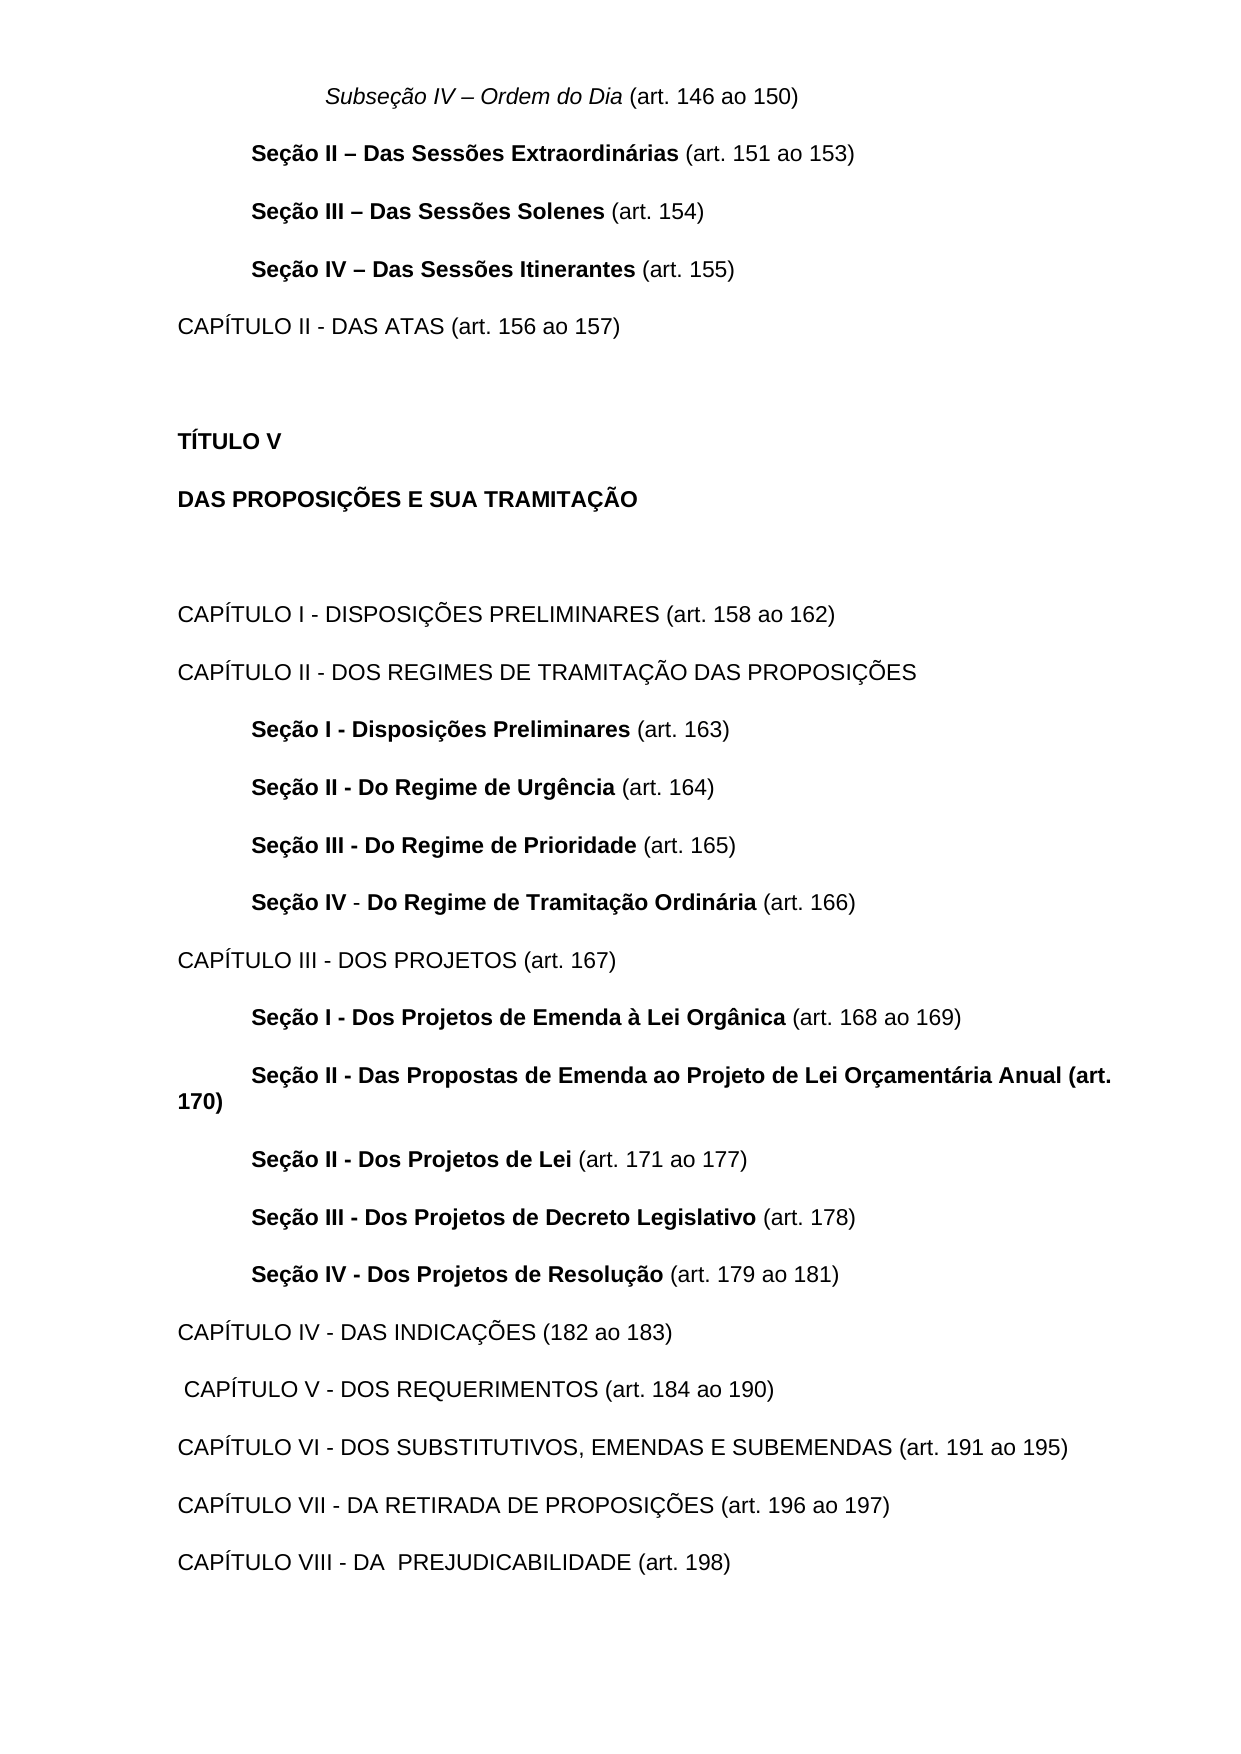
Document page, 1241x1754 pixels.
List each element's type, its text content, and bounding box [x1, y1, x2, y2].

subtitle Seção I - Dos Projetos de Emenda à Lei Orgânica (art. 168 ao 169) [177, 1004, 1152, 1031]
subtitle CAPÍTULO II - DOS REGIMES DE TRAMITAÇÃO DAS PROPOSIÇÕES [177, 659, 1152, 685]
subtitle Seção III - Do Regime de Prioridade (art. 165) [177, 832, 1152, 858]
subtitle Subseção IV – Ordem do Dia (art. 146 ao 150) [251, 83, 1152, 109]
subtitle Seção II - Dos Projetos de Lei (art. 171 ao 177) [177, 1146, 1152, 1172]
subtitle CAPÍTULO I - DISPOSIÇÕES PRELIMINARES (art. 158 ao 162) [177, 601, 1152, 627]
subtitle DAS PROPOSIÇÕES E SUA TRAMITAÇÃO [177, 486, 1152, 512]
subtitle Seção IV - Dos Projetos de Resolução (art. 179 ao 181) [177, 1261, 1152, 1287]
subtitle CAPÍTULO VI - DOS SUBSTITUTIVOS, EMENDAS E SUBEMENDAS (art. 191 ao 195) [177, 1434, 1152, 1460]
subtitle Seção II - Das Propostas de Emenda ao Projeto de Lei Orçamentária Anual (art. 170) [177, 1062, 1152, 1115]
subtitle Seção I - Disposições Preliminares (art. 163) [177, 716, 1152, 743]
subtitle Seção II – Das Sessões Extraordinárias (art. 151 ao 153) [177, 140, 1152, 167]
subtitle CAPÍTULO V - DOS REQUERIMENTOS (art. 184 ao 190) [177, 1376, 1152, 1403]
subtitle Seção II - Do Regime de Urgência (art. 164) [177, 774, 1152, 800]
subtitle Seção III - Dos Projetos de Decreto Legislativo (art. 178) [177, 1203, 1152, 1230]
subtitle CAPÍTULO II - DAS ATAS (art. 156 ao 157) [177, 313, 1152, 339]
subtitle Seção IV - Do Regime de Tramitação Ordinária (art. 166) [177, 889, 1152, 916]
subtitle CAPÍTULO III - DOS PROJETOS (art. 167) [177, 947, 1152, 973]
subtitle CAPÍTULO VII - DA RETIRADA DE PROPOSIÇÕES (art. 196 ao 197) [177, 1492, 1152, 1518]
subtitle Seção IV – Das Sessões Itinerantes (art. 155) [177, 256, 1152, 282]
subtitle CAPÍTULO VIII - DA PREJUDICABILIDADE (art. 198) [177, 1549, 1152, 1576]
subtitle Seção III – Das Sessões Solenes (art. 154) [177, 198, 1152, 224]
subtitle TÍTULO V [177, 428, 1152, 455]
subtitle CAPÍTULO IV - DAS INDICAÇÕES (182 ao 183) [177, 1319, 1152, 1345]
